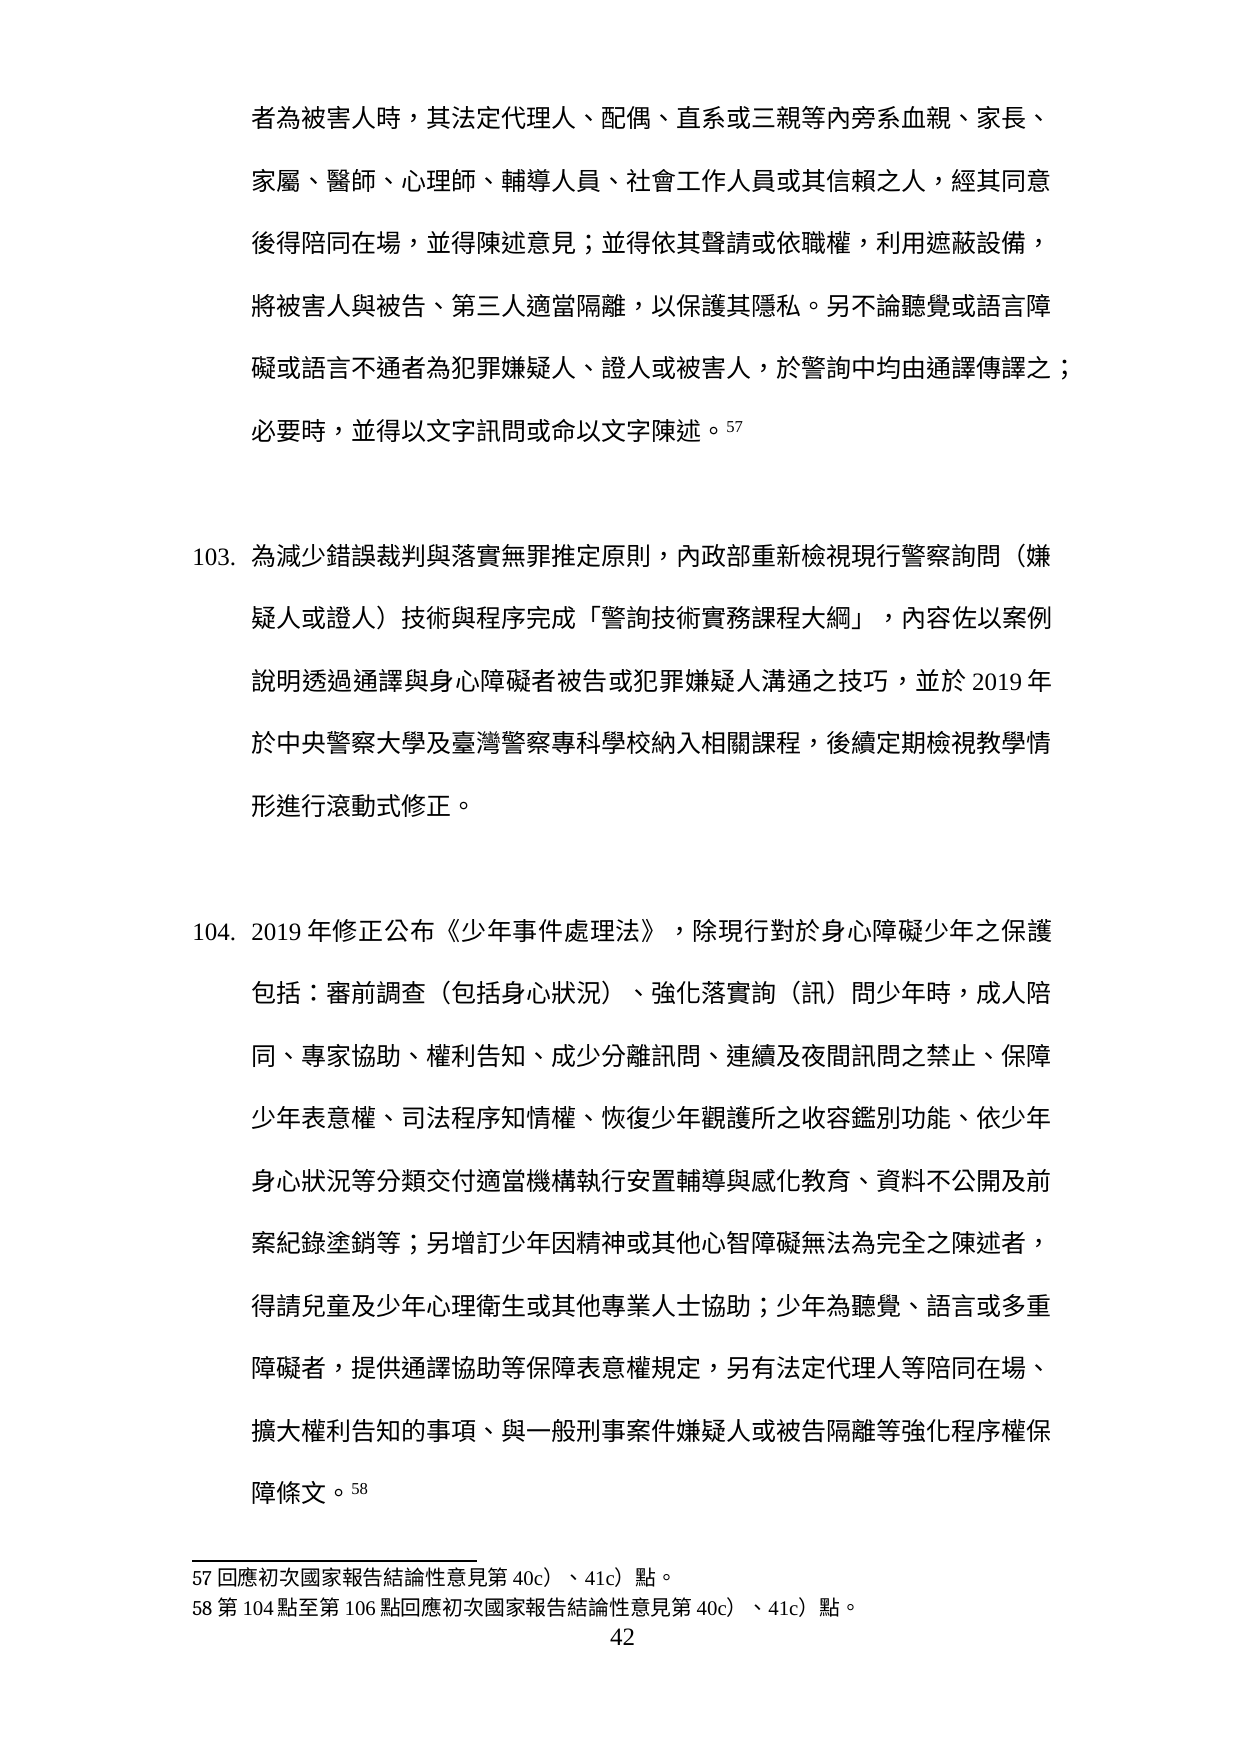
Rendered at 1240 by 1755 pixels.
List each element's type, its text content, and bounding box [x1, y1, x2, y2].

list 第104點至第106點回應初次國家報告結論性意見第40c）、41c）點。 [192, 1592, 1052, 1622]
list 為減少錯誤裁判與落實無罪推定原則，內政部重新檢視現行警察詢問（嫌疑人或證人）技術與程序完成「警詢技術實務課程大綱」，內容佐以案例說明透過通譯與身心障礙者被告或犯罪嫌疑人溝通之技巧，並於2019年於中央警察大學及臺灣警察專科學校納入相關課程，後續定期檢視教學情形進行滾動式修正。 [192, 512, 1052, 825]
list 2019年修正公布《少年事件處理法》，除現行對於身心障礙少年之保護包括：審前調查（包括身心狀況）、強化落實詢（訊）問少年時，成人陪同、專家協助、權利告知、成少分離訊問、連續及夜間訊問之禁止、保障少年表意權、司法程序知情權、恢復少年觀護所之收容鑑別功能、依少年身心狀況等分類交付適當機構執行安置輔導與感化教育、資料不公開及前案紀錄塗銷等；另增訂少年因精神或其他心智障礙無法為完全之陳述者，得請兒童及少年心理衛生或其他專業人士協助；少年為聽覺、語言或多重障礙者，提供通譯協助等保障表意權規定，另有法定代理人等陪同在場、擴大權利告知的事項、與一般刑事案件嫌疑人或被告隔離等強化程序權保障條文。 [192, 887, 1052, 1512]
list 為落實《公民與政治權利國際公約》、《經濟社會文化權利國際公約》及《身權法》保障人權之意旨，《刑事訴訟法》第99條於2020年修正公布，被告為聽覺或語言障礙或語言不通者，應由通譯傳譯之，以保障其司法近用權。另內政部配合《刑事訴訟法》修正，於警察詢問程序中，身心障礙者為被害人時，其法定代理人、配偶、直系或三親等內旁系血親、家長、家屬、醫師、心理師、輔導人員、社會工作人員或其信賴之人，經其同意後得陪同在場，並得陳述意見；並得依其聲請或依職權，利用遮蔽設備，將被害人與被告、第三人適當隔離，以保護其隱私。另不論聽覺或語言障礙或語言不通者為犯罪嫌疑人、證人或被害人，於警詢中均由通譯傳譯之；必要時，並得以文字訊問或命以文字陳述。 [192, 75, 1052, 450]
list 回應初次國家報告結論性意見第40c）、41c）點。 [192, 1561, 1052, 1592]
